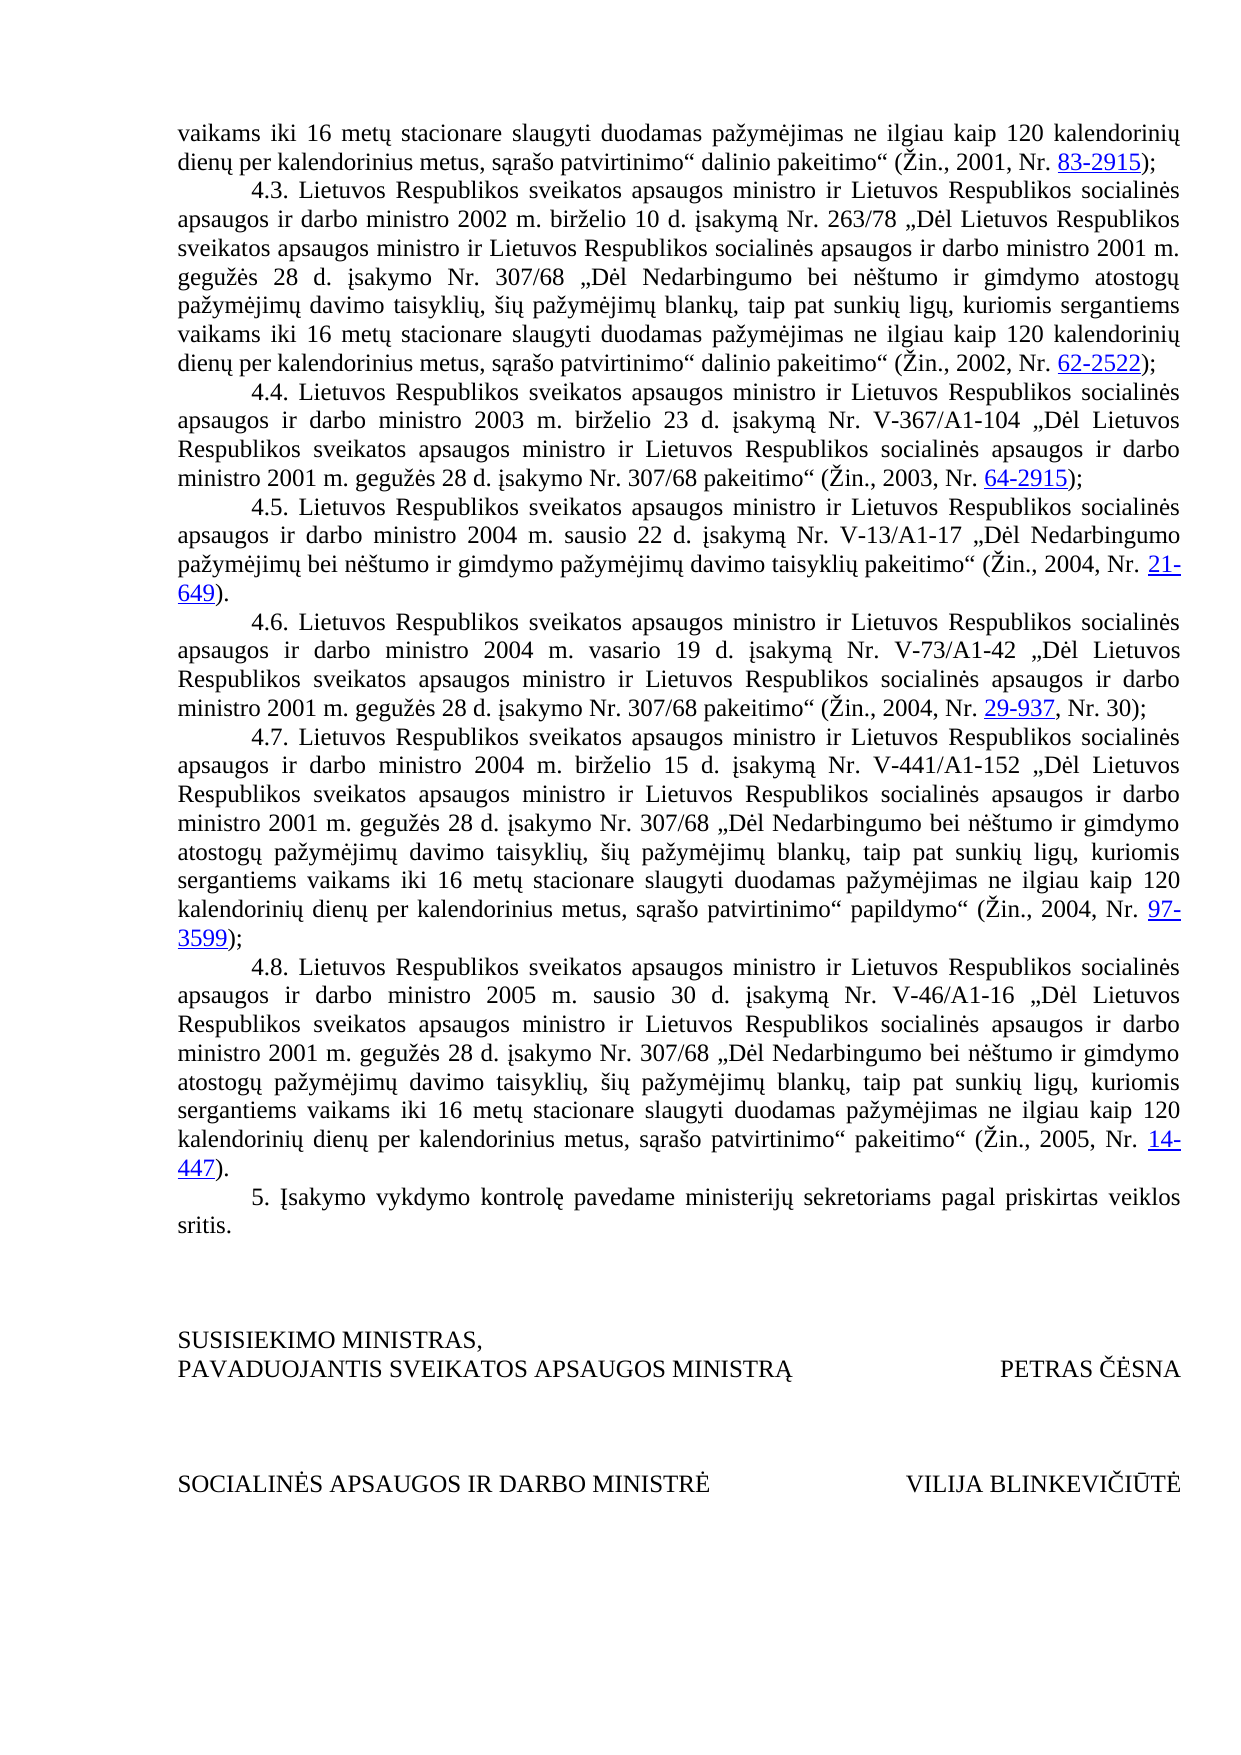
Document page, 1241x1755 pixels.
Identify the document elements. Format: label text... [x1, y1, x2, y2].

text 4.7. Lietuvos Respublikos sveikatos apsaugos ministro ir Lietuvos Respublikos socialinės apsaugos ir darbo ministro 2004 m. birželio 15 d. įsakymą Nr. V-441/A1-152 „Dėl Lietuvos Respublikos sveikatos apsaugos ministro ir Lietuvos Respublikos socialinės apsaugos ir darbo ministro 2001 m. gegužės 28 d. įsakymo Nr. 307/68 „Dėl Nedarbingumo bei nėštumo ir gimdymo atostogų pažymėjimų davimo taisyklių, šių pažymėjimų blankų, taip pat sunkių ligų, kuriomis sergantiems vaikams iki 16 metų stacionare slaugyti duodamas pažymėjimas ne ilgiau kaip 120 kalendorinių dienų per kalendorinius metus, sąrašo patvirtinimo“ papildymo“ (Žin., 2004, Nr. 97-3599); [177, 722, 1181, 952]
text vaikams iki 16 metų stacionare slaugyti duodamas pažymėjimas ne ilgiau kaip 120 kalendorinių dienų per kalendorinius metus, sąrašo patvirtinimo“ dalinio pakeitimo“ (Žin., 2001, Nr. 83-2915); [177, 118, 1181, 176]
text 4.6. Lietuvos Respublikos sveikatos apsaugos ministro ir Lietuvos Respublikos socialinės apsaugos ir darbo ministro 2004 m. vasario 19 d. įsakymą Nr. V-73/A1-42 „Dėl Lietuvos Respublikos sveikatos apsaugos ministro ir Lietuvos Respublikos socialinės apsaugos ir darbo ministro 2001 m. gegužės 28 d. įsakymo Nr. 307/68 pakeitimo“ (Žin., 2004, Nr. 29-937, Nr. 30); [177, 607, 1181, 722]
text 4.5. Lietuvos Respublikos sveikatos apsaugos ministro ir Lietuvos Respublikos socialinės apsaugos ir darbo ministro 2004 m. sausio 22 d. įsakymą Nr. V-13/A1-17 „Dėl Nedarbingumo pažymėjimų bei nėštumo ir gimdymo pažymėjimų davimo taisyklių pakeitimo“ (Žin., 2004, Nr. 21-649). [177, 492, 1181, 607]
text 4.4. Lietuvos Respublikos sveikatos apsaugos ministro ir Lietuvos Respublikos socialinės apsaugos ir darbo ministro 2003 m. birželio 23 d. įsakymą Nr. V-367/A1-104 „Dėl Lietuvos Respublikos sveikatos apsaugos ministro ir Lietuvos Respublikos socialinės apsaugos ir darbo ministro 2001 m. gegužės 28 d. įsakymo Nr. 307/68 pakeitimo“ (Žin., 2003, Nr. 64-2915); [177, 377, 1181, 492]
text PAVADUOJANTIS SVEIKATOS APSAUGOS MINISTRĄ PETRAS ČĖSNA [177, 1354, 1181, 1383]
text 4.3. Lietuvos Respublikos sveikatos apsaugos ministro ir Lietuvos Respublikos socialinės apsaugos ir darbo ministro 2002 m. birželio 10 d. įsakymą Nr. 263/78 „Dėl Lietuvos Respublikos sveikatos apsaugos ministro ir Lietuvos Respublikos socialinės apsaugos ir darbo ministro 2001 m. gegužės 28 d. įsakymo Nr. 307/68 „Dėl Nedarbingumo bei nėštumo ir gimdymo atostogų pažymėjimų davimo taisyklių, šių pažymėjimų blankų, taip pat sunkių ligų, kuriomis sergantiems vaikams iki 16 metų stacionare slaugyti duodamas pažymėjimas ne ilgiau kaip 120 kalendorinių dienų per kalendorinius metus, sąrašo patvirtinimo“ dalinio pakeitimo“ (Žin., 2002, Nr. 62-2522); [177, 176, 1181, 377]
text SUSISIEKIMO MINISTRAS, [177, 1326, 1181, 1354]
text 4.8. Lietuvos Respublikos sveikatos apsaugos ministro ir Lietuvos Respublikos socialinės apsaugos ir darbo ministro 2005 m. sausio 30 d. įsakymą Nr. V-46/A1-16 „Dėl Lietuvos Respublikos sveikatos apsaugos ministro ir Lietuvos Respublikos socialinės apsaugos ir darbo ministro 2001 m. gegužės 28 d. įsakymo Nr. 307/68 „Dėl Nedarbingumo bei nėštumo ir gimdymo atostogų pažymėjimų davimo taisyklių, šių pažymėjimų blankų, taip pat sunkių ligų, kuriomis sergantiems vaikams iki 16 metų stacionare slaugyti duodamas pažymėjimas ne ilgiau kaip 120 kalendorinių dienų per kalendorinius metus, sąrašo patvirtinimo“ pakeitimo“ (Žin., 2005, Nr. 14-447). [177, 952, 1181, 1182]
text SOCIALINĖS APSAUGOS IR DARBO MINISTRĖ VILIJA BLINKEVIČIŪTĖ [177, 1469, 1181, 1498]
text 5. Įsakymo vykdymo kontrolę pavedame ministerijų sekretoriams pagal priskirtas veiklos sritis. [177, 1182, 1181, 1239]
